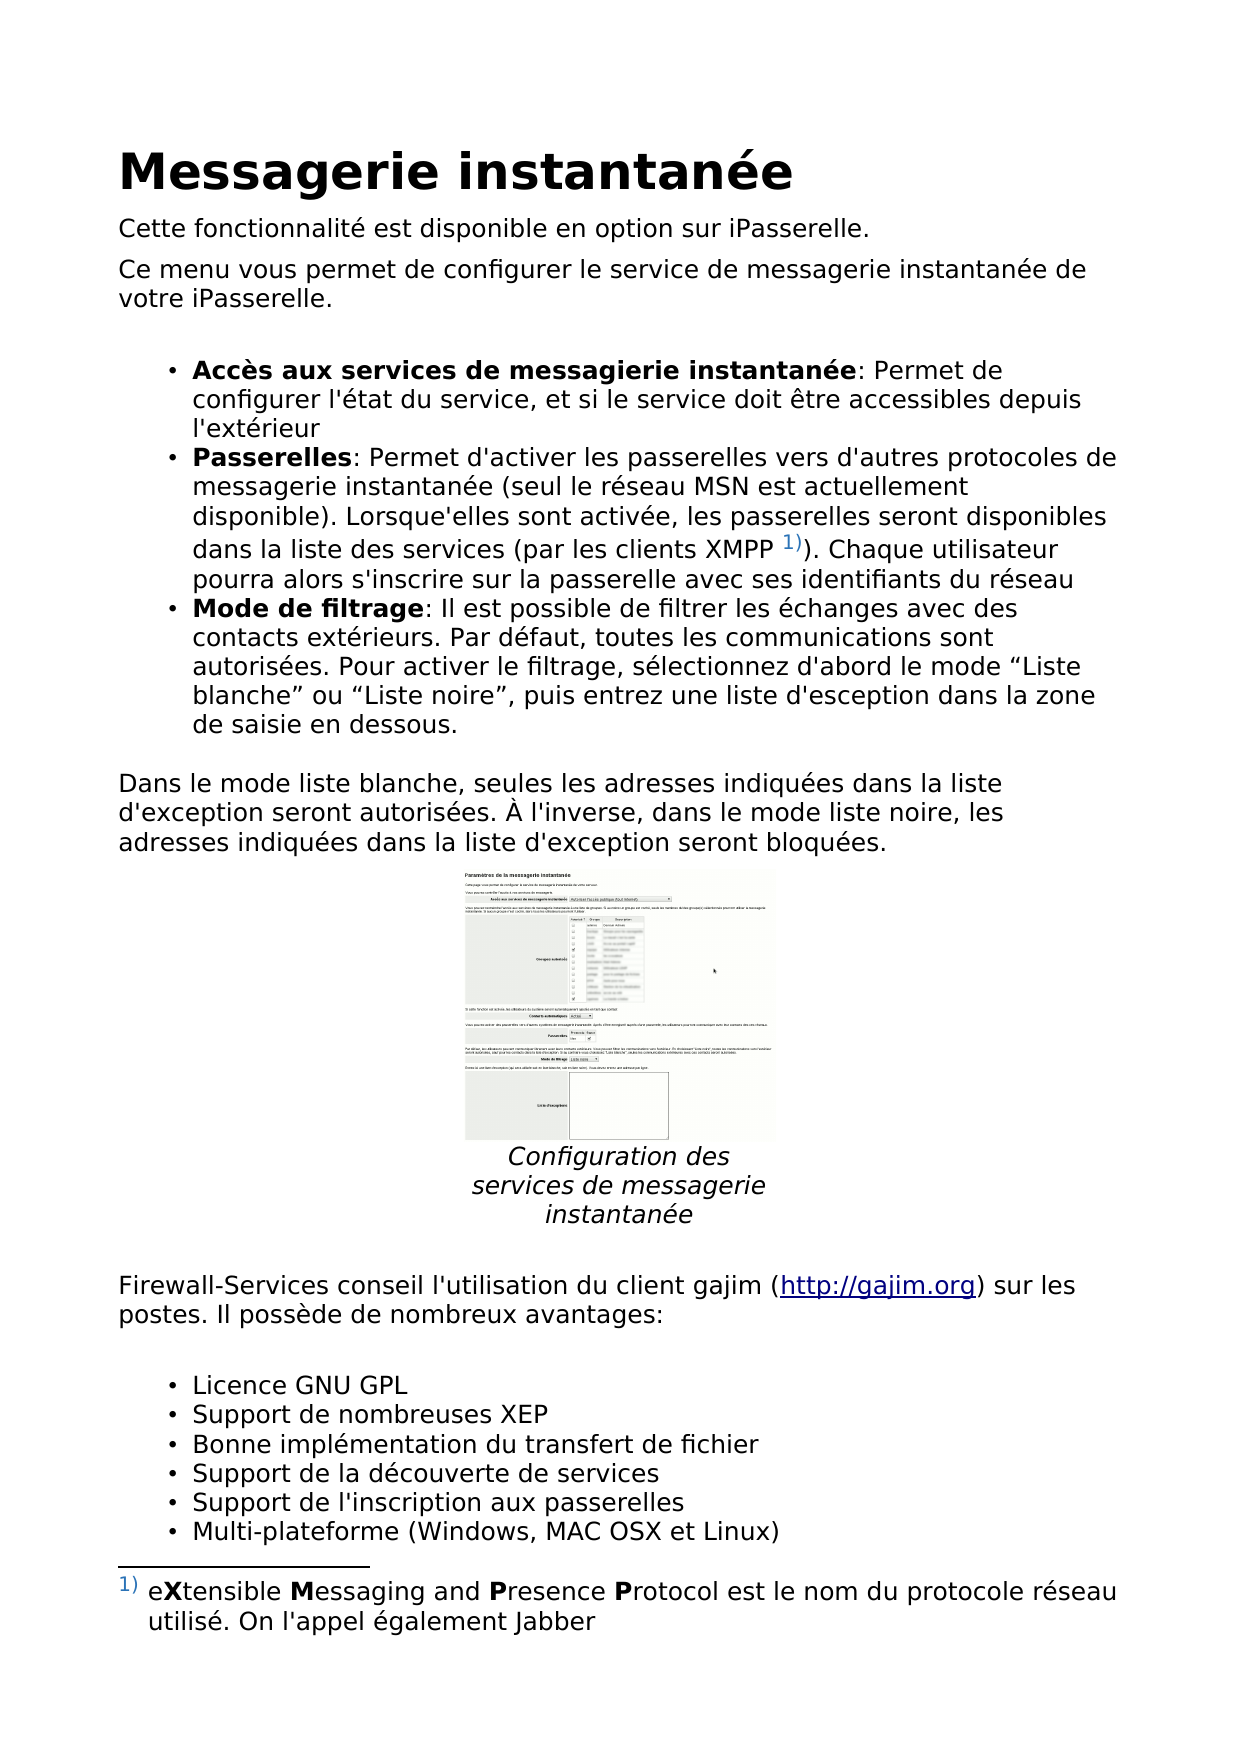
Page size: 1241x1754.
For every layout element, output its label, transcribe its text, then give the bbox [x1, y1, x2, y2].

text Firewall-Services conseil l'utilisation du client gajim (http://gajim.org) sur les postes. Il possède de nombreux avantages: [118, 1271, 1122, 1329]
picture [463, 869, 777, 1142]
list eXtensible Messaging and Presence Protocol est le nom du protocole réseau utilisé. On l'appel également Jabber [118, 1573, 1122, 1636]
text Cette fonctionnalité est disponible en option sur iPasserelle. [118, 214, 1122, 243]
text Dans le mode liste blanche, seules les adresses indiquées dans la liste d'exception seront autorisées. À l'inverse, dans le mode liste noire, les adresses indiquées dans la liste d'exception seront bloquées. [118, 769, 1122, 857]
list Mode de filtrage: Il est possible de filtrer les échanges avec des contacts extérieurs. Par défaut, toutes les communications sont autorisées. Pour activer le filtrage, sélectionnez d'abord le mode “Liste blanche” ou “Liste noire”, puis entrez une liste d'esception dans la zone de saisie en dessous. [177, 594, 1122, 740]
text Ce menu vous permet de configurer le service de messagerie instantanée de votre iPasserelle. [118, 256, 1122, 314]
list Support de l'inscription aux passerelles [177, 1488, 1122, 1517]
list Multi-plateforme (Windows, MAC OSX et Linux) [177, 1517, 1122, 1547]
list Bonne implémentation du transfert de fichier [177, 1430, 1122, 1459]
subtitle Messagerie instantanée [118, 143, 1122, 201]
list Support de nombreuses XEP [177, 1401, 1122, 1430]
text Configuration des services de messagerie instantanée [464, 1142, 776, 1229]
list Support de la découverte de services [177, 1459, 1122, 1488]
list Passerelles: Permet d'activer les passerelles vers d'autres protocoles de messagerie instantanée (seul le réseau MSN est actuellement disponible). Lorsque'elles sont activée, les passerelles seront disponibles dans la liste des services (par les clients XMPP ). Chaque utilisateur pourra alors s'inscrire sur la passerelle avec ses identifiants du réseau [177, 443, 1122, 594]
list Licence GNU GPL [177, 1372, 1122, 1401]
list Accès aux services de messagierie instantanée: Permet de configurer l'état du service, et si le service doit être accessibles depuis l'extérieur [177, 356, 1122, 443]
